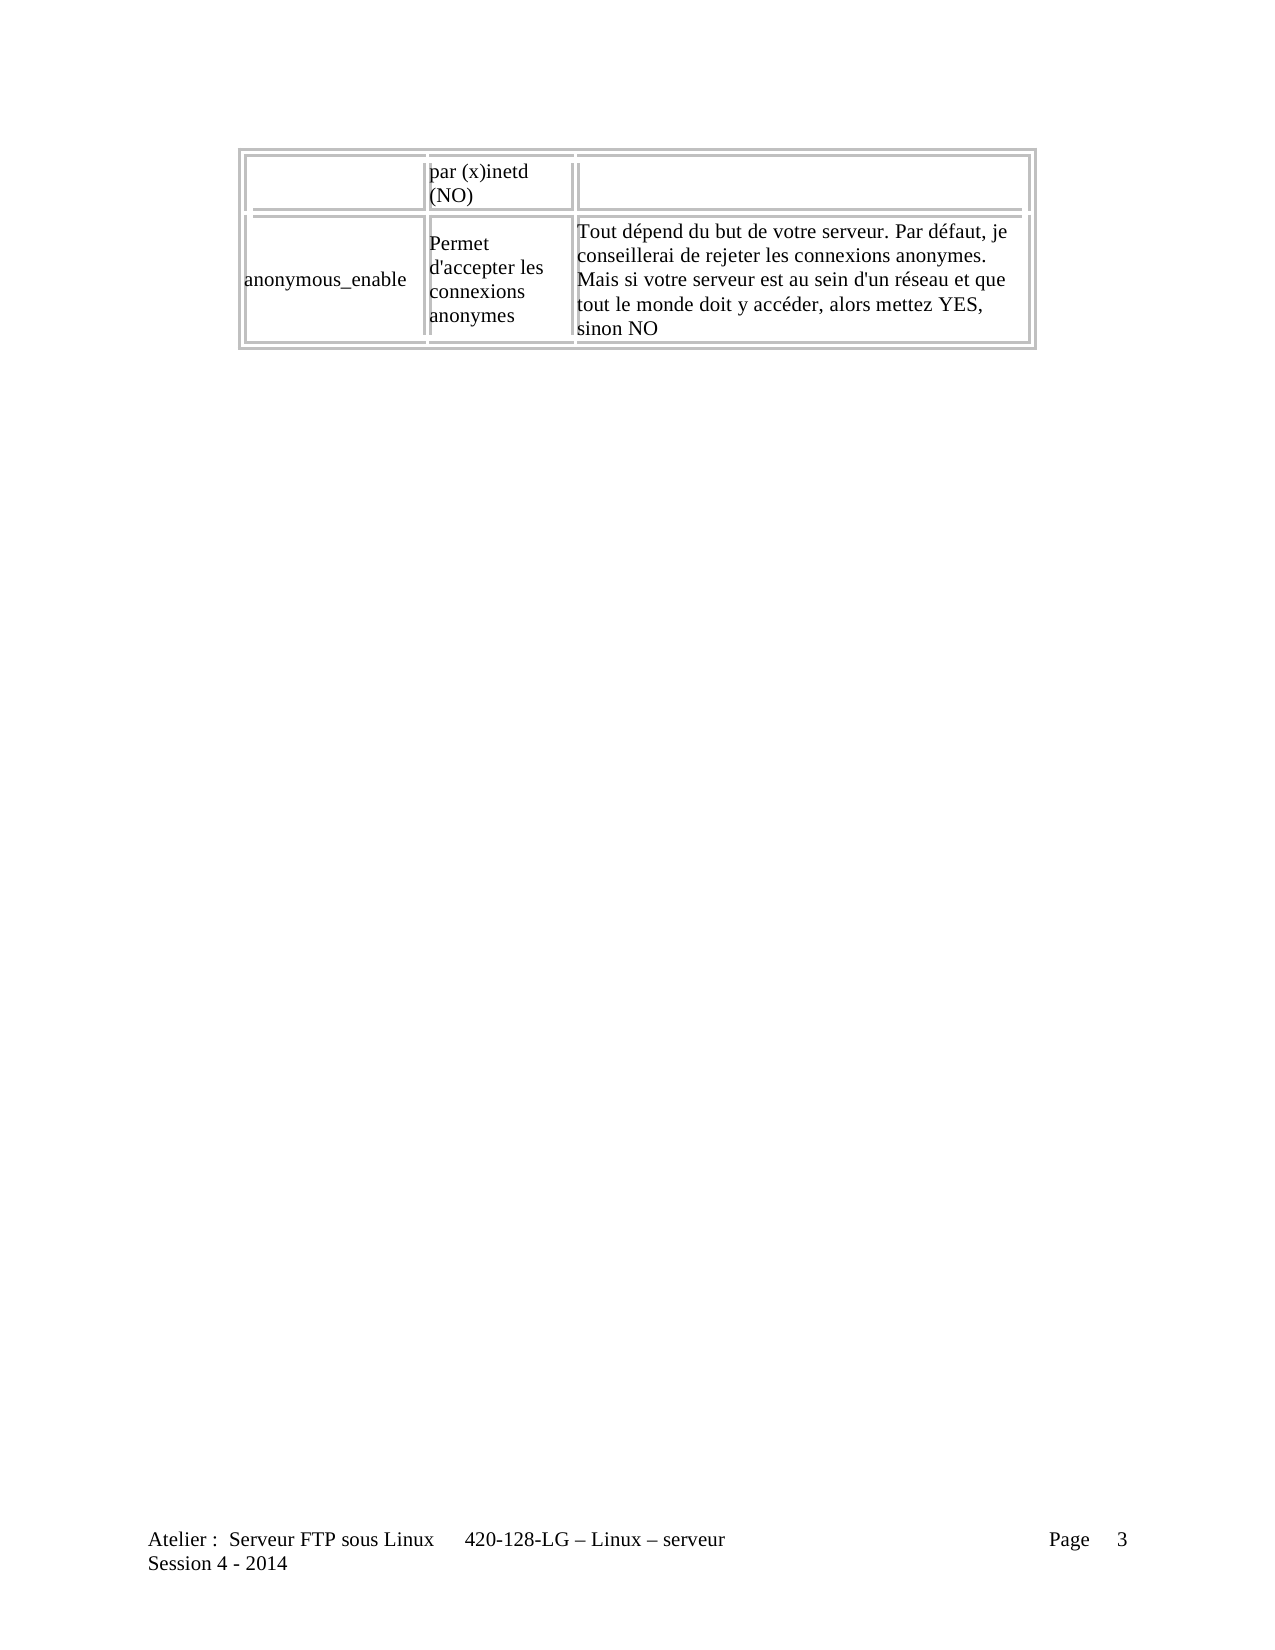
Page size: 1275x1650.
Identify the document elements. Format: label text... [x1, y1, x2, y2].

table_cell Permet d'accepter les connexions anonymes [428, 208, 575, 341]
table_cell Tout dépend du but de votre serveur. Par défaut, je conseillerai de rejeter les connexions anonymes. Mais si votre serveur est au sein d'un réseau et que tout le monde doit y accéder, alors mettez YES, sinon NO [575, 208, 1033, 341]
table_cell [242, 151, 427, 208]
table_cell [575, 151, 1033, 208]
table_cell anonymous_enable [242, 208, 427, 341]
table_cell par (x)inetd (NO) [428, 151, 575, 208]
